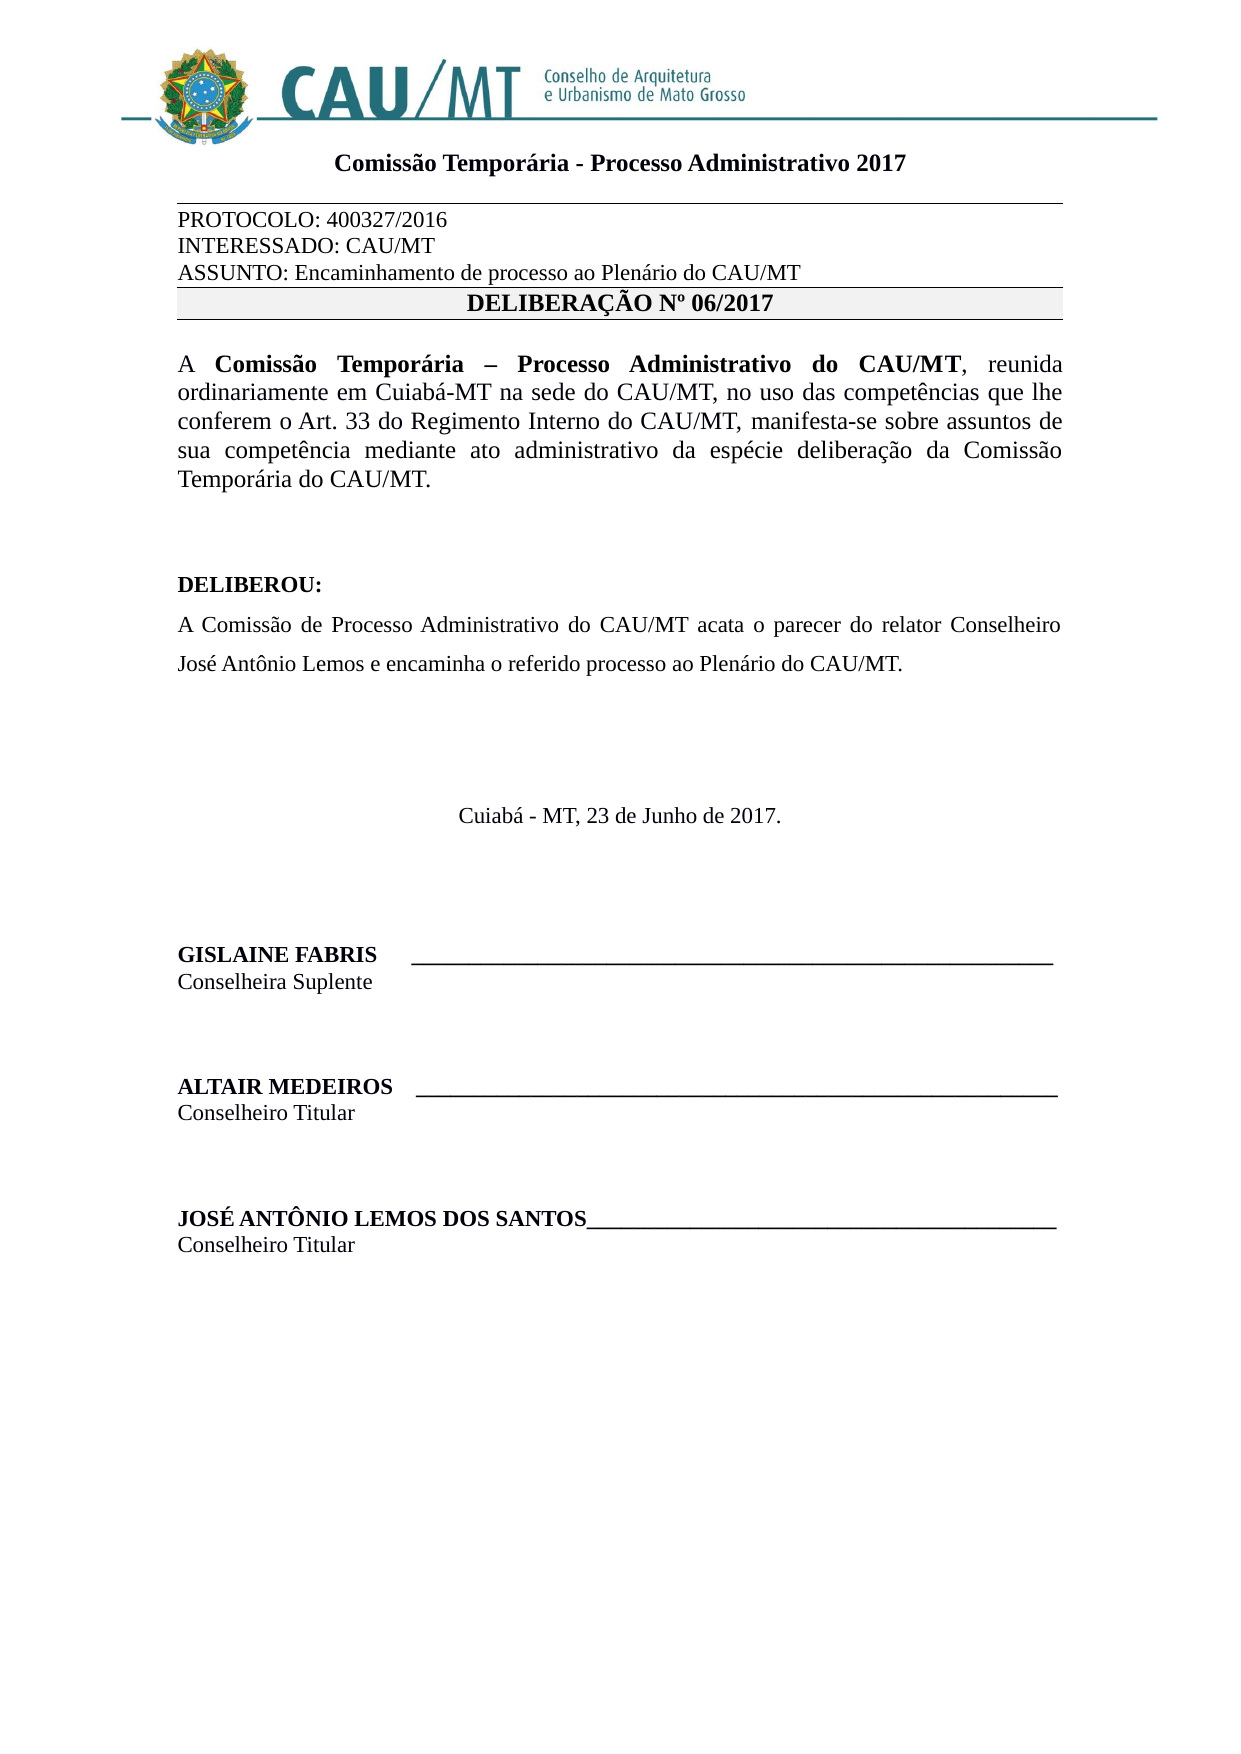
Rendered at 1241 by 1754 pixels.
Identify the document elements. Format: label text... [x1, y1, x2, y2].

text DELIBEROU: [177, 571, 1063, 598]
text INTERESSADO: CAU/MT [177, 232, 1063, 255]
text ASSUNTO: Encaminhamento de processo ao Plenário do CAU/MT [177, 255, 1063, 287]
text A Comissão Temporária – Processo Administrativo do CAU/MT, reunida ordinariamente em Cuiabá-MT na sede do CAU/MT, no uso das competências que lhe conferem o Art. 33 do Regimento Interno do CAU/MT, manifesta-se sobre assuntos de sua competência mediante ato administrativo da espécie deliberação da Comissão Temporária do CAU/MT. [177, 349, 1063, 492]
text Comissão Temporária - Processo Administrativo 2017 [177, 148, 1063, 176]
text JOSÉ ANTÔNIO LEMOS DOS SANTOS_________________________________________ [177, 1205, 1063, 1231]
text Conselheiro Titular [177, 1231, 1063, 1257]
text Conselheiro Titular [177, 1099, 1063, 1126]
text Conselheira Suplente [177, 968, 1063, 994]
text GISLAINE FABRIS ________________________________________________________ [177, 941, 1063, 968]
text A Comissão de Processo Administrativo do CAU/MT acata o parecer do relator Conselheiro José Antônio Lemos e encaminha o referido processo ao Plenário do CAU/MT. [177, 611, 1063, 677]
text DELIBERAÇÃO Nº 06/2017 [177, 288, 1063, 319]
text ALTAIR MEDEIROS ________________________________________________________ [177, 1073, 1063, 1099]
text Cuiabá - MT, 23 de Junho de 2017. [177, 802, 1063, 829]
text PROTOCOLO: 400327/2016 [177, 204, 1063, 232]
